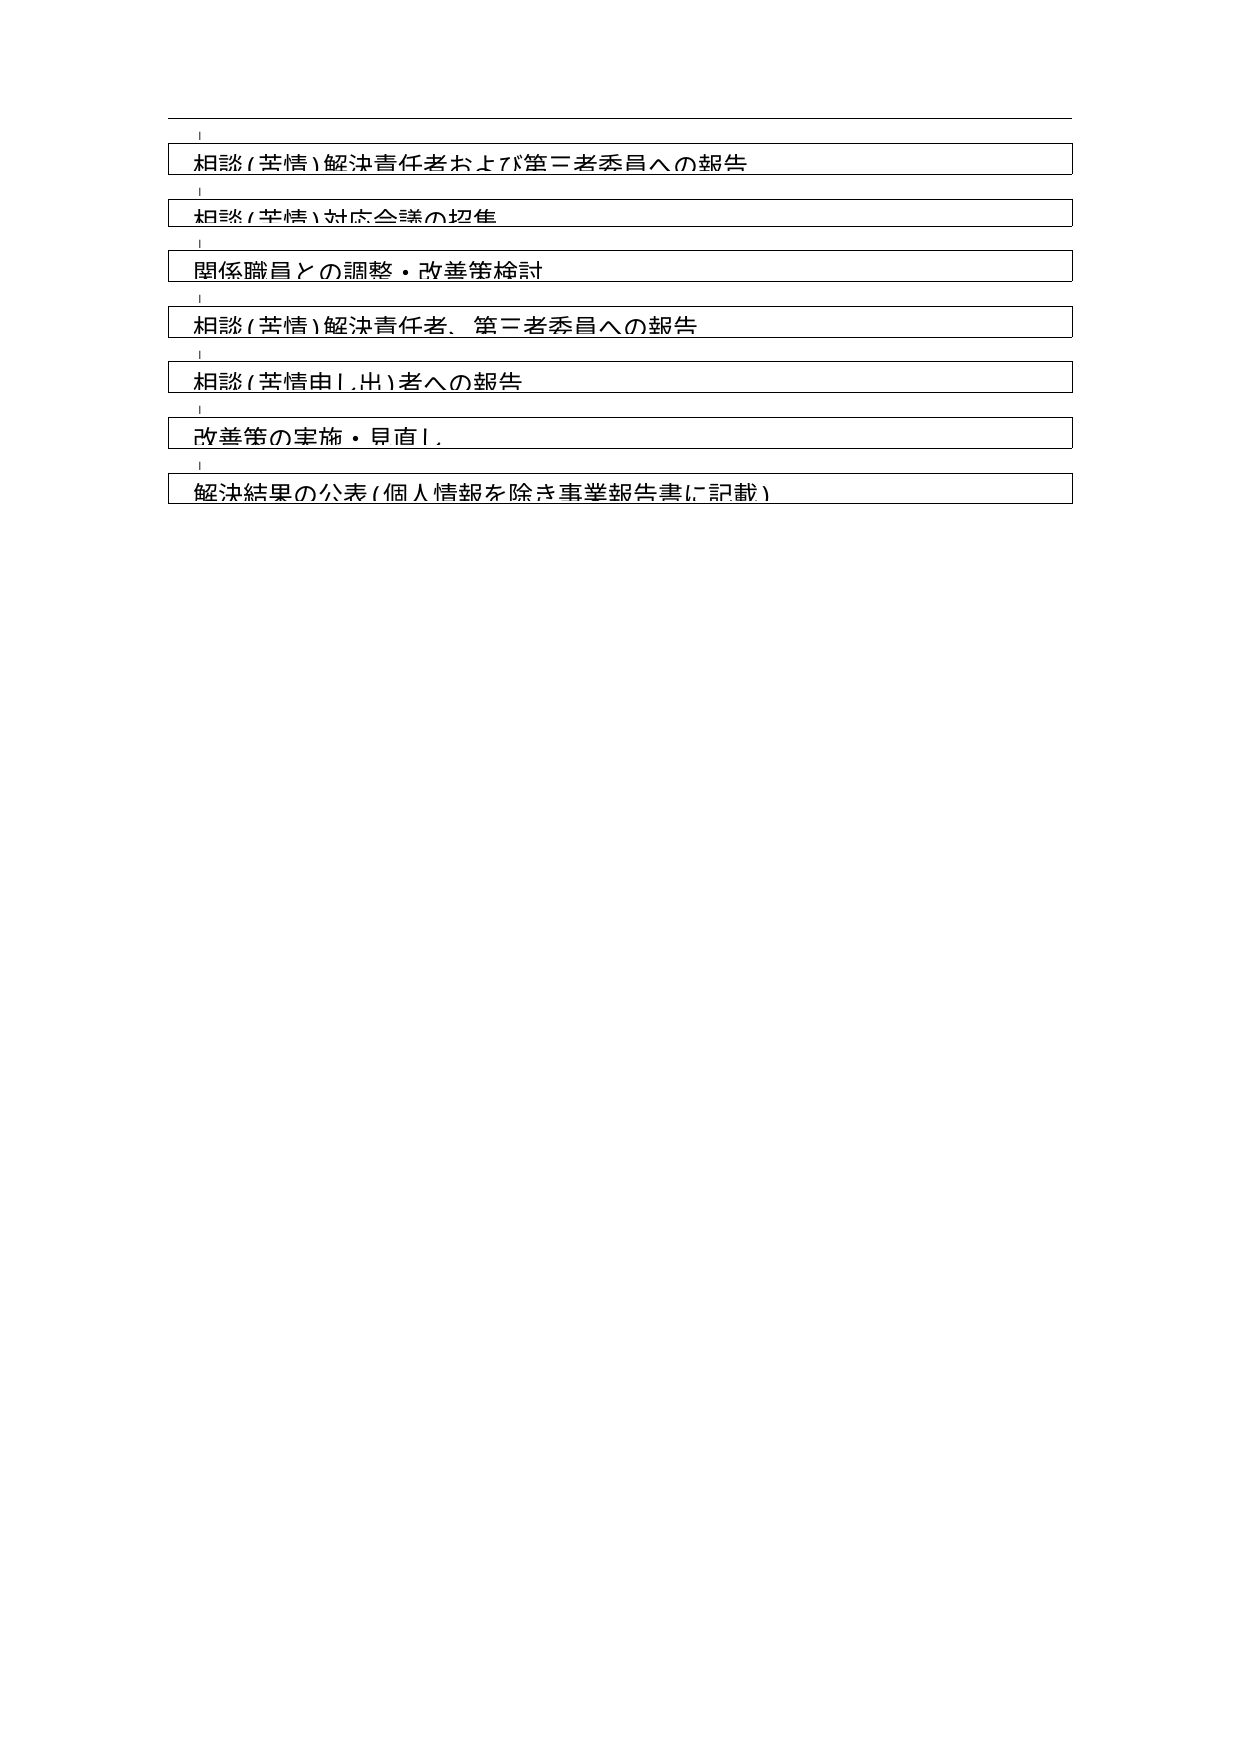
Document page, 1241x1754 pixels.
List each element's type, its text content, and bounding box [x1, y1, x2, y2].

table_cell ↓ [168, 119, 1072, 143]
table_cell 相談(苦情)解決責任者および第三者委員への報告 [169, 144, 1072, 174]
table_cell 相談(苦情)解決責任者、第三者委員への報告 [169, 307, 1072, 337]
table_cell 改善策の実施・見直し [169, 418, 1072, 448]
table_cell ↓ [168, 175, 1072, 198]
table_cell ↓ [168, 227, 1072, 250]
table_cell 関係職員との調整・改善策検討 [169, 251, 1072, 281]
table_cell 相談(苦情申し出)者への報告 [169, 362, 1072, 392]
table_cell ↓ [168, 282, 1072, 306]
table_cell ↓ [168, 393, 1072, 417]
table_cell 相談(苦情)対応会議の招集 [169, 200, 1072, 226]
table_cell 解決結果の公表(個人情報を除き事業報告書に記載) [169, 474, 1072, 503]
table_cell ↓ [168, 449, 1072, 472]
table_cell ↓ [168, 338, 1072, 361]
